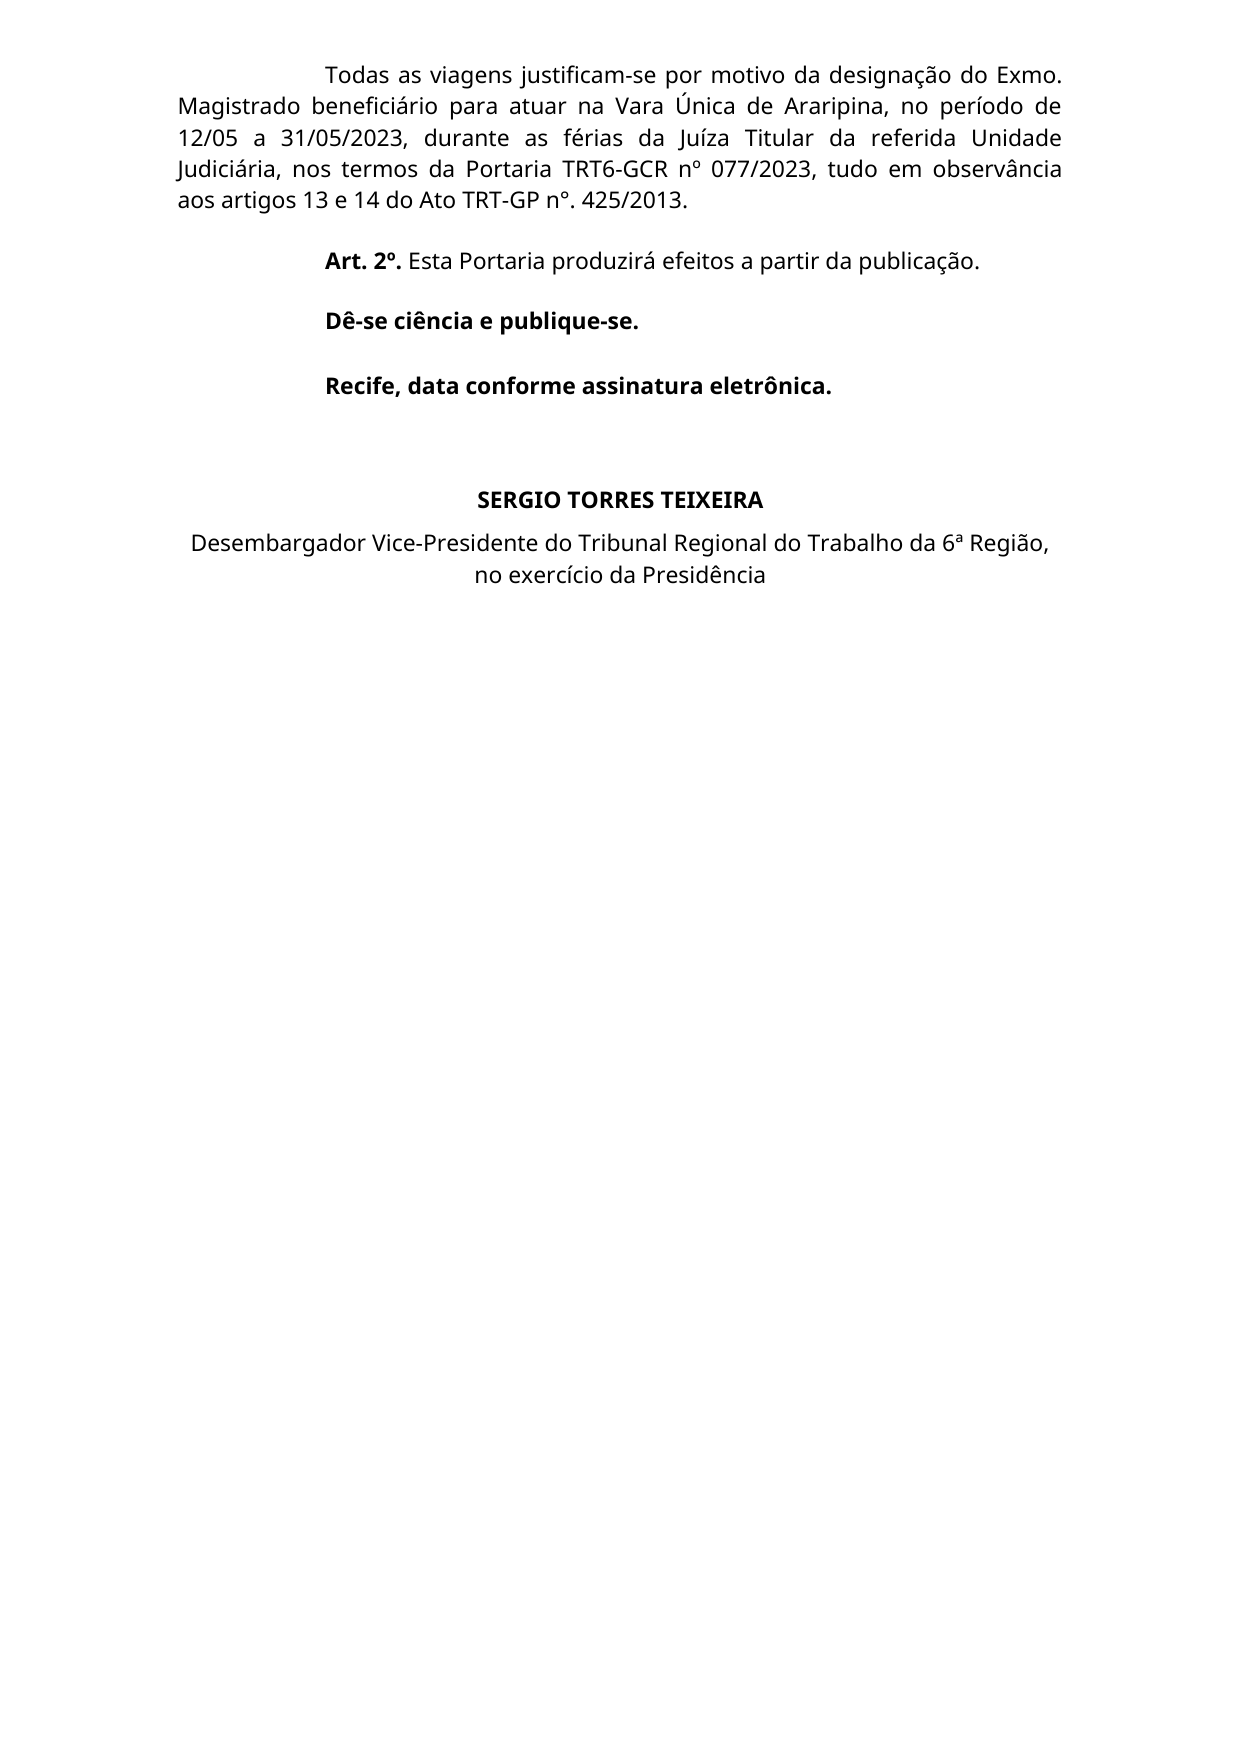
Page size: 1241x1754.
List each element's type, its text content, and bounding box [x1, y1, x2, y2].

text Desembargador Vice-Presidente do Tribunal Regional do Trabalho da 6ª Região, no exercício da Presidência [177, 527, 1063, 590]
text Dê-se ciência e publique-se. [177, 305, 1063, 336]
text Recife, data conforme assinatura eletrônica. [177, 370, 1063, 401]
text Todas as viagens justificam-se por motivo da designação do Exmo. Magistrado beneficiário para atuar na Vara Única de Araripina, no período de 12/05 a 31/05/2023, durante as férias da Juíza Titular da referida Unidade Judiciária, nos termos da Portaria TRT6-GCR nº 077/2023, tudo em observância aos artigos 13 e 14 do Ato TRT-GP n°. 425/2013. [177, 59, 1063, 215]
text SERGIO TORRES TEIXEIRA [177, 484, 1063, 515]
text Art. 2º. Esta Portaria produzirá efeitos a partir da publicação. [177, 244, 1063, 276]
